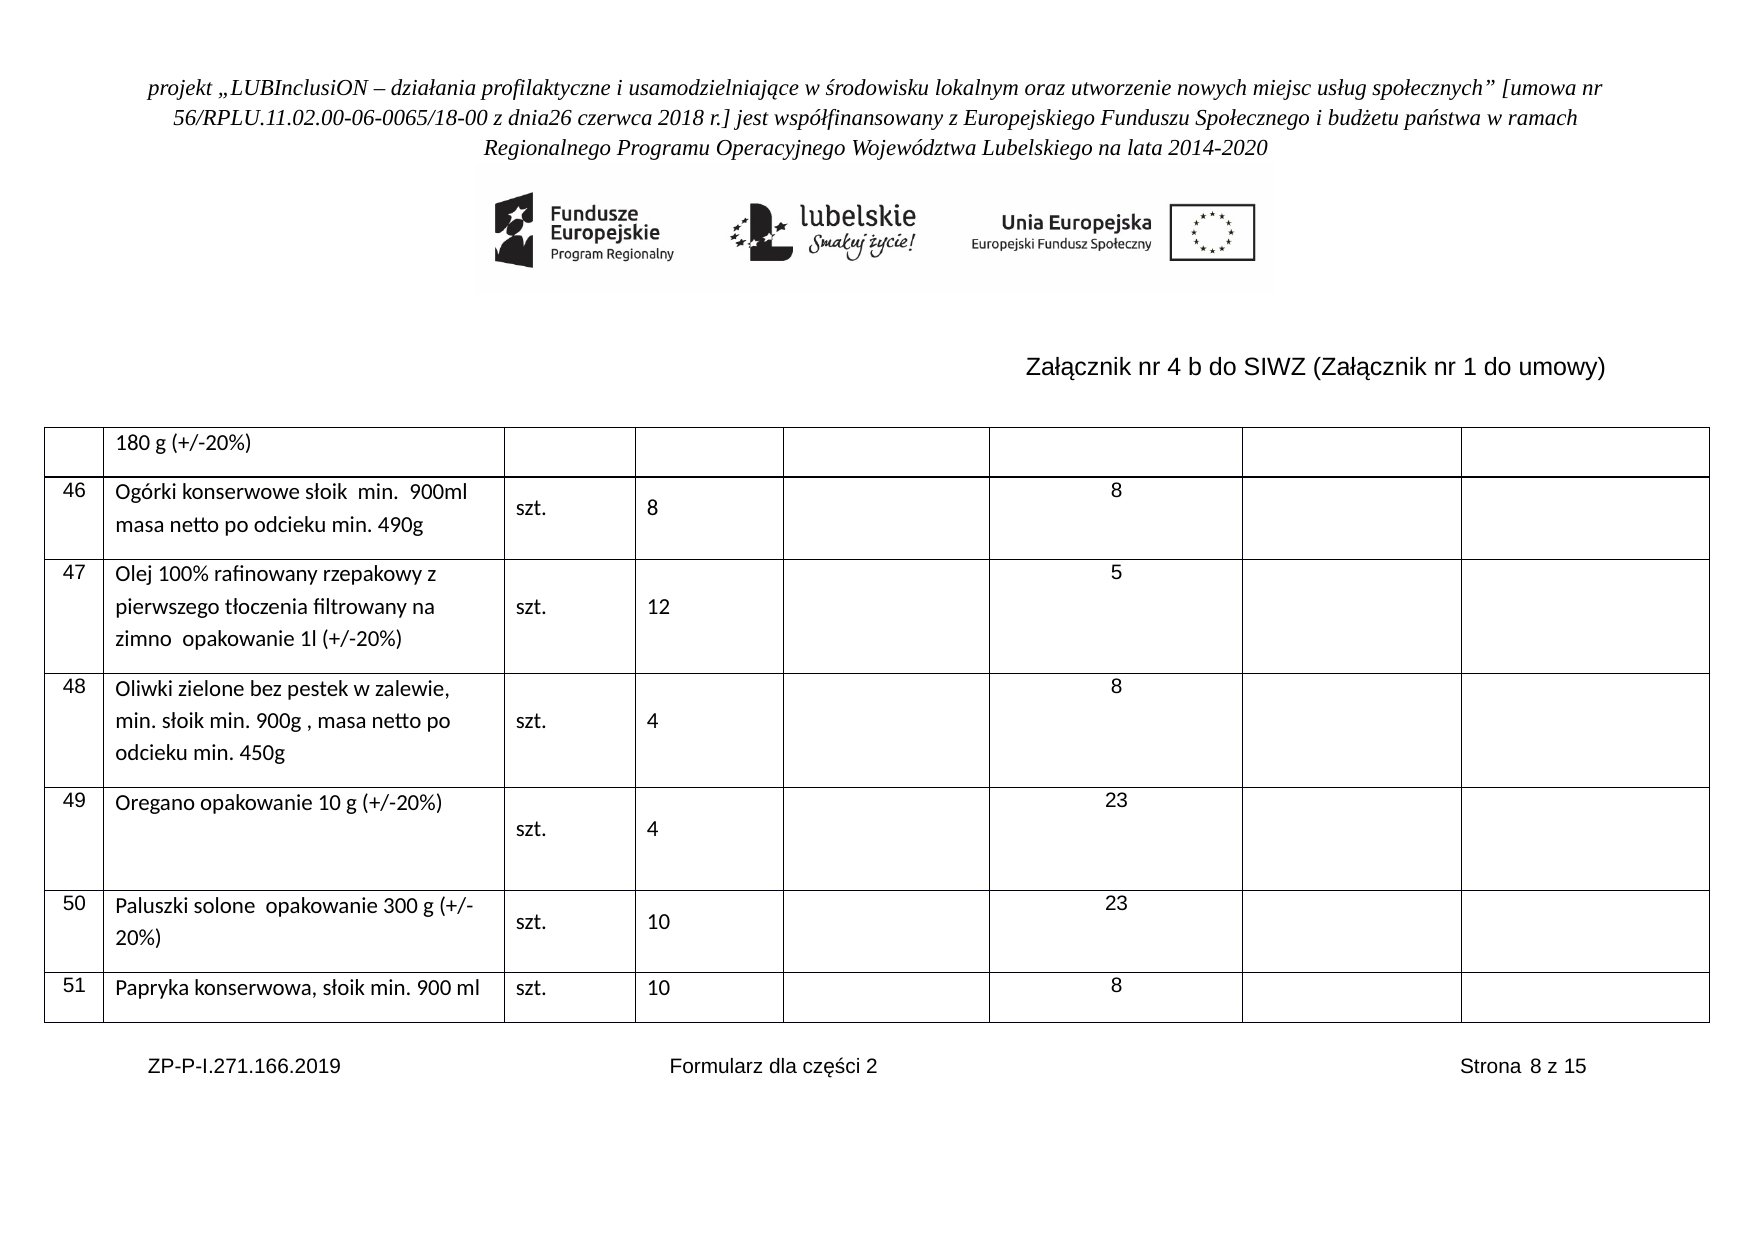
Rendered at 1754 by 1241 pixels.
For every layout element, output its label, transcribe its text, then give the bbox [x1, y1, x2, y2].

table_cell Papryka konserwowa, słoik min. 900 ml [104, 973, 504, 1022]
table_cell [1462, 788, 1709, 890]
table_cell 4 [636, 674, 783, 787]
table_cell szt. [505, 674, 635, 787]
picture [474, 164, 1275, 294]
table_cell [1243, 973, 1461, 1022]
table_cell [1462, 428, 1709, 476]
table_cell Oregano opakowanie 10 g (+/-20%) [104, 788, 504, 890]
table_cell [1462, 478, 1709, 558]
table_cell [784, 560, 989, 673]
table_cell 23 [990, 788, 1242, 890]
table_cell [505, 428, 635, 476]
table_cell Olej 100% rafinowany rzepakowy z pierwszego tłoczenia filtrowany na zimno opakowanie 1l (+/-20%) [104, 560, 504, 673]
table_cell Paluszki solone opakowanie 300 g (+/-20%) [104, 891, 504, 972]
table_cell 4 [636, 788, 783, 890]
table_cell szt. [505, 478, 635, 558]
table_cell szt. [505, 788, 635, 890]
table_cell 50 [45, 891, 103, 972]
table_cell 46 [45, 478, 103, 558]
table_cell 8 [636, 478, 783, 558]
table_cell [1462, 674, 1709, 787]
table_cell 10 [636, 891, 783, 972]
table_cell [784, 973, 989, 1022]
table_cell [784, 891, 989, 972]
table_cell [1243, 560, 1461, 673]
table_cell [45, 428, 103, 476]
table_cell 51 [45, 973, 103, 1022]
table_cell 8 [990, 674, 1242, 787]
table_cell [784, 478, 989, 558]
table_cell [1462, 891, 1709, 972]
table_cell 8 [990, 478, 1242, 558]
table_cell [1243, 428, 1461, 476]
table_cell szt. [505, 973, 635, 1022]
table_cell [990, 428, 1242, 476]
table_cell 47 [45, 560, 103, 673]
table_cell 5 [990, 560, 1242, 673]
table_cell 48 [45, 674, 103, 787]
table_cell [1243, 478, 1461, 558]
table_cell [1243, 891, 1461, 972]
table_cell 49 [45, 788, 103, 890]
table_cell 23 [990, 891, 1242, 972]
table_cell [1243, 674, 1461, 787]
table_cell Ogórki konserwowe słoik min. 900ml masa netto po odcieku min. 490g [104, 478, 504, 558]
table_cell [784, 428, 989, 476]
table_cell 180 g (+/-20%) [104, 428, 504, 476]
table_cell [1462, 973, 1709, 1022]
table_cell [784, 788, 989, 890]
table_cell 8 [990, 973, 1242, 1022]
table_cell [1462, 560, 1709, 673]
table_cell [636, 428, 783, 476]
table_cell 10 [636, 973, 783, 1022]
table_cell [1243, 788, 1461, 890]
table_cell szt. [505, 891, 635, 972]
table_cell 12 [636, 560, 783, 673]
table_cell [784, 674, 989, 787]
table_cell szt. [505, 560, 635, 673]
table_cell Oliwki zielone bez pestek w zalewie, min. słoik min. 900g , masa netto po odcieku min. 450g [104, 674, 504, 787]
